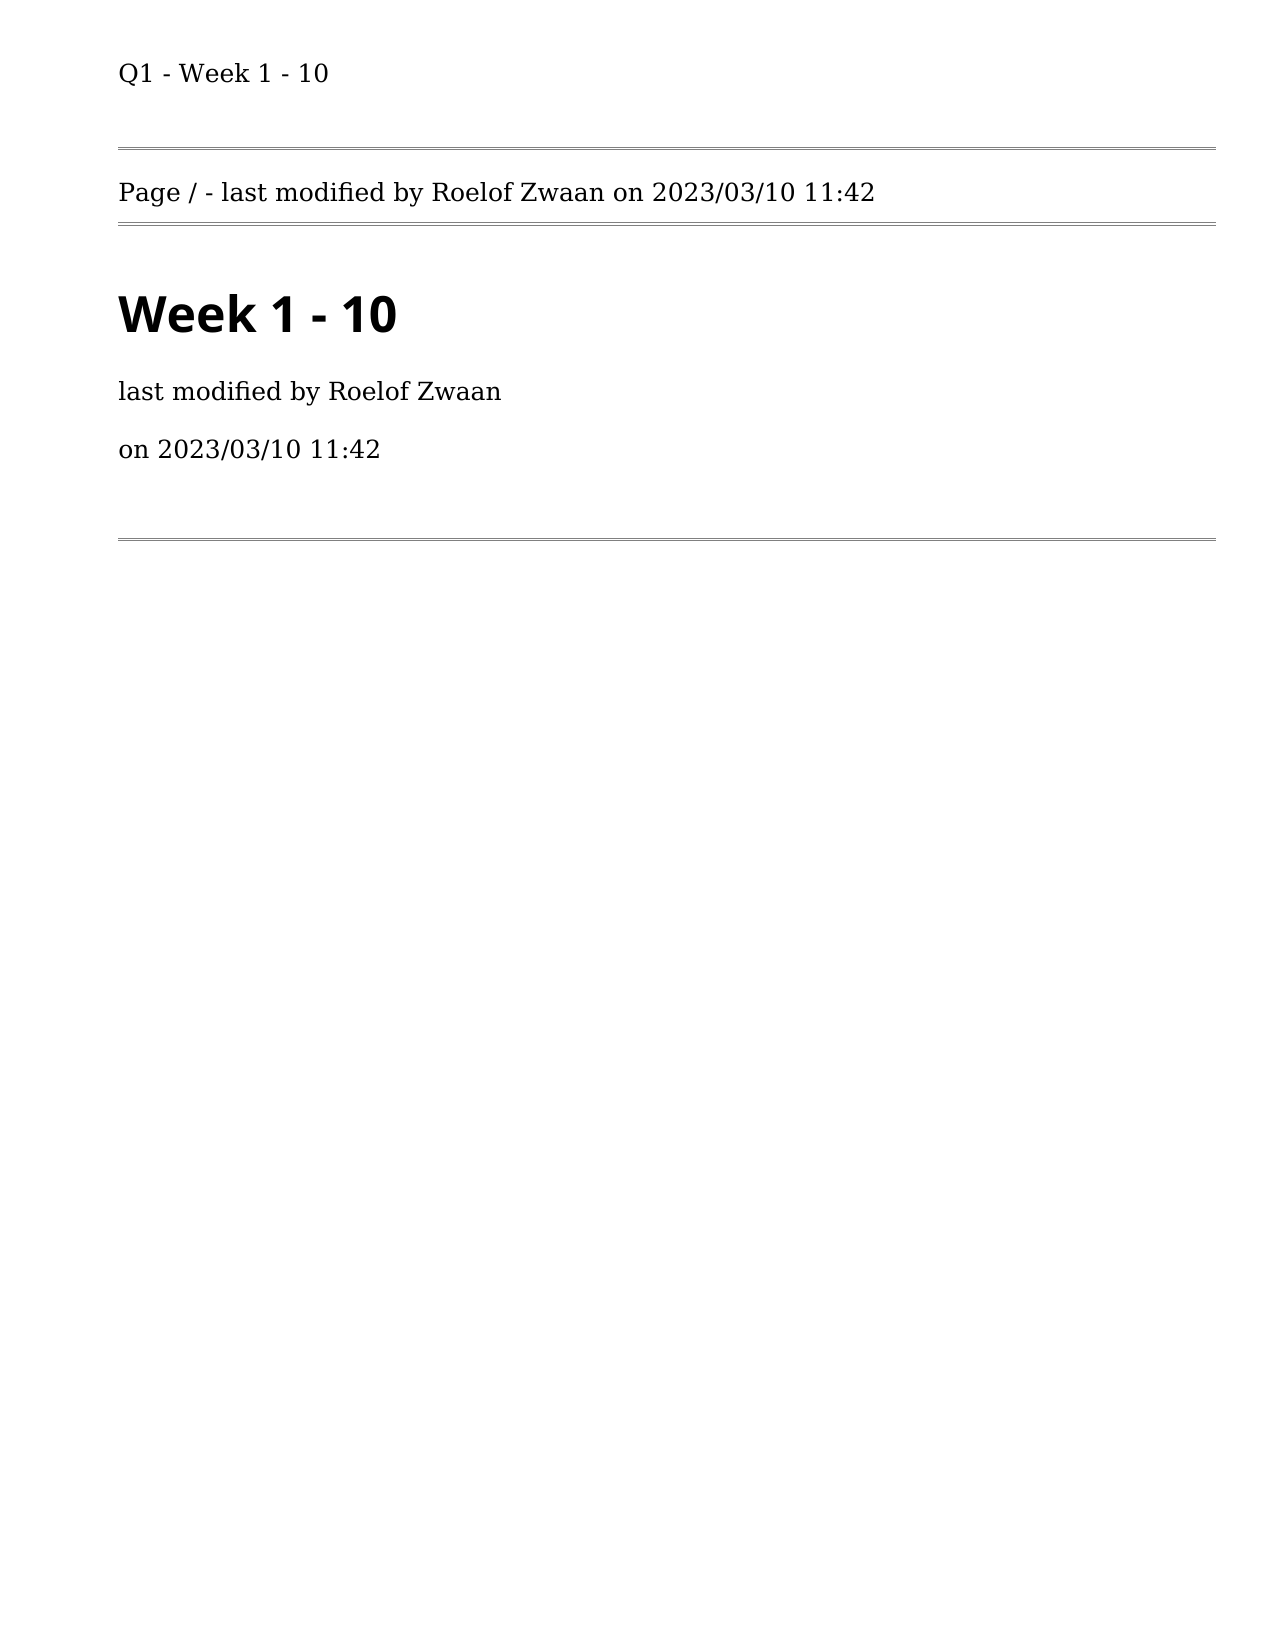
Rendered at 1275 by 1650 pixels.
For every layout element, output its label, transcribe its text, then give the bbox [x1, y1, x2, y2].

subtitle Week 1 - 10 [118, 279, 1216, 347]
text Page / - last modified by Roelof Zwaan on 2023/03/10 11:42 [118, 179, 1216, 208]
text on 2023/03/10 11:42 [118, 435, 1216, 464]
text Q1 - Week 1 - 10 [118, 59, 1216, 88]
text last modified by Roelof Zwaan [118, 377, 1216, 406]
